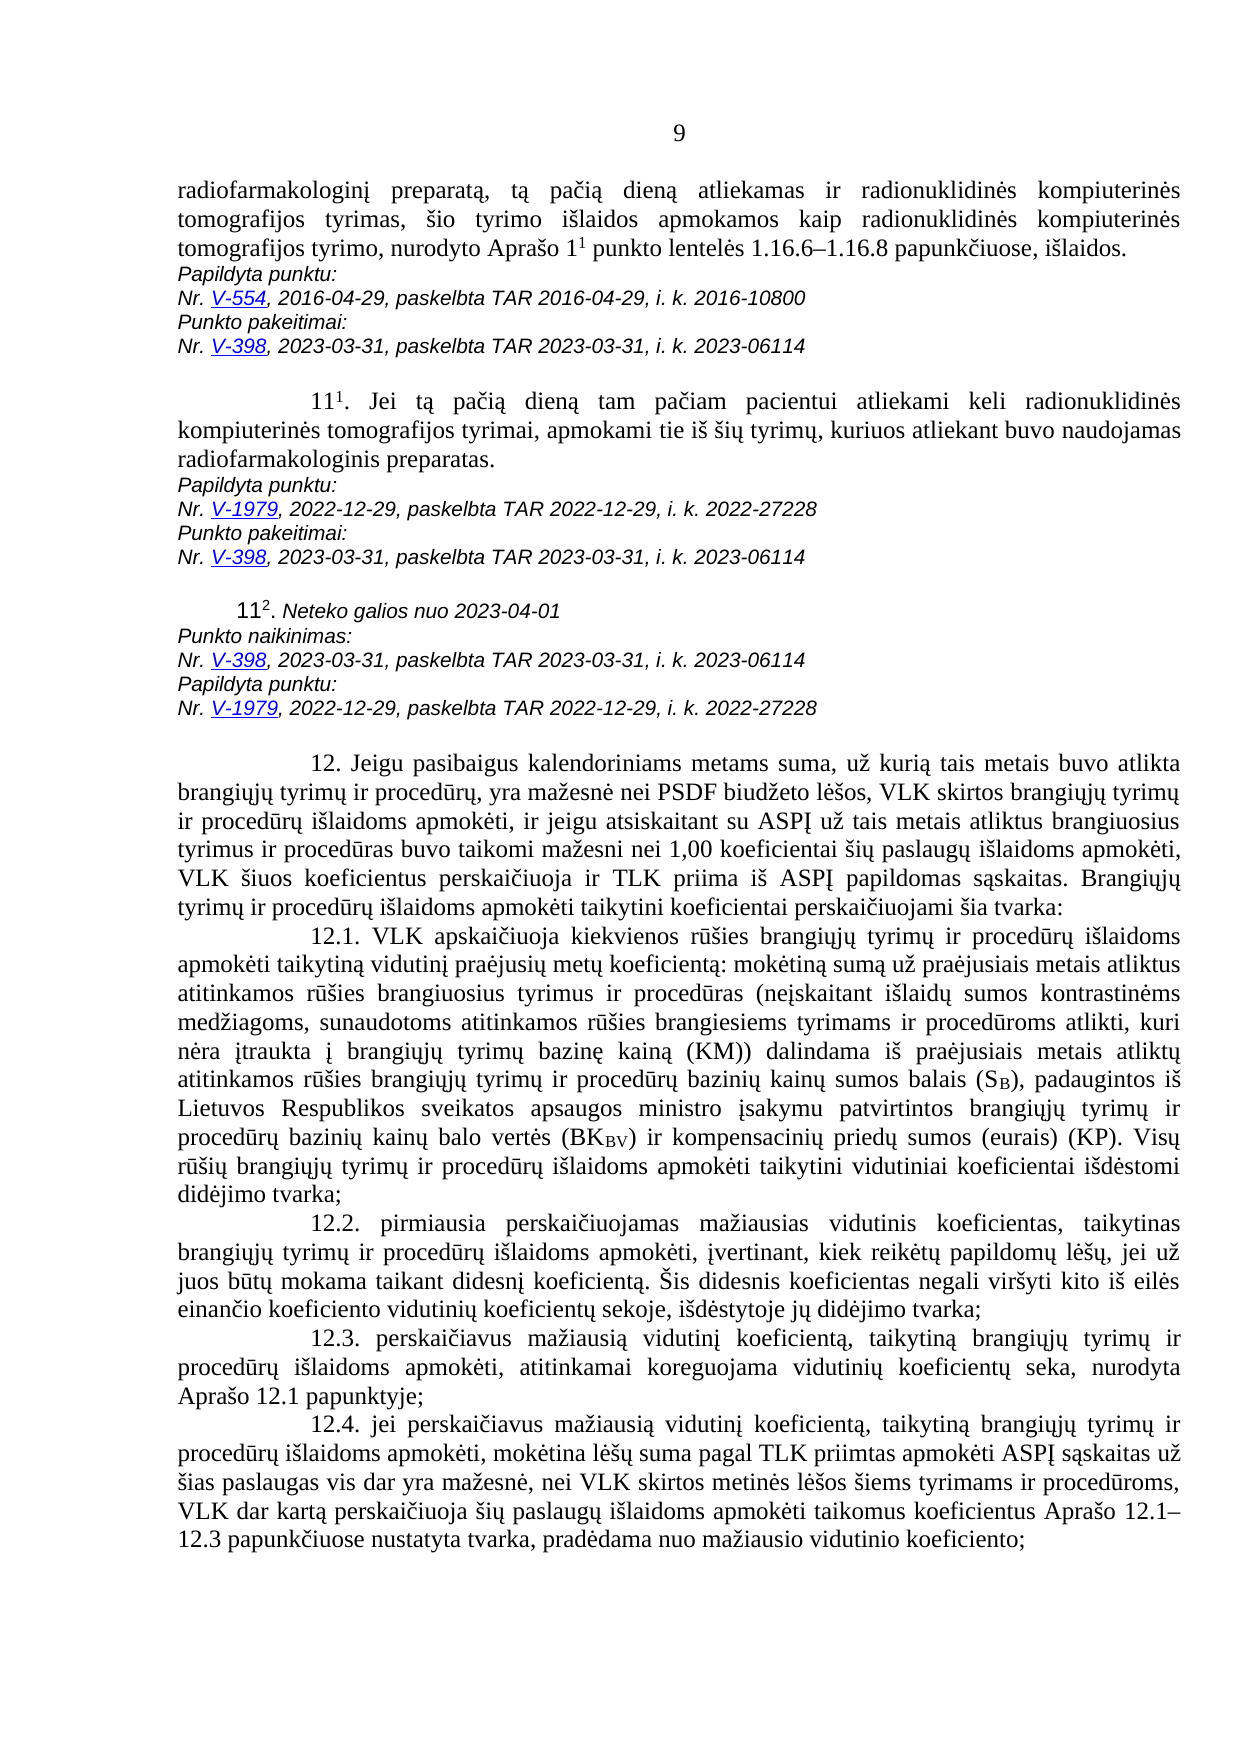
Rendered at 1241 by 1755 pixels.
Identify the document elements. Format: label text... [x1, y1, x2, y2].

text 112. Neteko galios nuo 2023-04-01 [177, 597, 1181, 624]
text 12.2. pirmiausia perskaičiuojamas mažiausias vidutinis koeficientas, taikytinas brangiųjų tyrimų ir procedūrų išlaidoms apmokėti, įvertinant, kiek reikėtų papildomų lėšų, jei už juos būtų mokama taikant didesnį koeficientą. Šis didesnis koeficientas negali viršyti kito iš eilės einančio koeficiento vidutinių koeficientų sekoje, išdėstytoje jų didėjimo tvarka; [177, 1208, 1181, 1323]
text 111. Jei tą pačią dieną tam pačiam pacientui atliekami keli radionuklidinės kompiuterinės tomografijos tyrimai, apmokami tie iš šių tyrimų, kuriuos atliekant buvo naudojamas radiofarmakologinis preparatas. [177, 386, 1181, 473]
text Nr. V-1979, 2022-12-29, paskelbta TAR 2022-12-29, i. k. 2022-27228 [177, 696, 1181, 719]
text Papildyta punktu: [177, 473, 1181, 497]
text radiofarmakologinį preparatą, tą pačią dieną atliekamas ir radionuklidinės kompiuterinės tomografijos tyrimas, šio tyrimo išlaidos apmokamos kaip radionuklidinės kompiuterinės tomografijos tyrimo, nurodyto Aprašo 11 punkto lentelės 1.16.6–1.16.8 papunkčiuose, išlaidos. [177, 176, 1181, 262]
text Punkto pakeitimai: [177, 521, 1181, 544]
text 12.4. jei perskaičiavus mažiausią vidutinį koeficientą, taikytiną brangiųjų tyrimų ir procedūrų išlaidoms apmokėti, mokėtina lėšų suma pagal TLK priimtas apmokėti ASPĮ sąskaitas už šias paslaugas vis dar yra mažesnė, nei VLK skirtos metinės lėšos šiems tyrimams ir procedūroms, VLK dar kartą perskaičiuoja šių paslaugų išlaidoms apmokėti taikomus koeficientus Aprašo 12.1–12.3 papunkčiuose nustatyta tvarka, pradėdama nuo mažiausio vidutinio koeficiento; [177, 1409, 1181, 1553]
text Papildyta punktu: [177, 672, 1181, 696]
text 12.1. VLK apskaičiuoja kiekvienos rūšies brangiųjų tyrimų ir procedūrų išlaidoms apmokėti taikytiną vidutinį praėjusių metų koeficientą: mokėtiną sumą už praėjusiais metais atliktus atitinkamos rūšies brangiuosius tyrimus ir procedūras (neįskaitant išlaidų sumos kontrastinėms medžiagoms, sunaudotoms atitinkamos rūšies brangiesiems tyrimams ir procedūroms atlikti, kuri nėra įtraukta į brangiųjų tyrimų bazinę kainą (KM)) dalindama iš praėjusiais metais atliktų atitinkamos rūšies brangiųjų tyrimų ir procedūrų bazinių kainų sumos balais (SB), padaugintos iš Lietuvos Respublikos sveikatos apsaugos ministro įsakymu patvirtintos brangiųjų tyrimų ir procedūrų bazinių kainų balo vertės (BKBV) ir kompensacinių priedų sumos (eurais) (KP). Visų rūšių brangiųjų tyrimų ir procedūrų išlaidoms apmokėti taikytini vidutiniai koeficientai išdėstomi didėjimo tvarka; [177, 921, 1181, 1208]
text Nr. V-398, 2023-03-31, paskelbta TAR 2023-03-31, i. k. 2023-06114 [177, 334, 1181, 358]
text 12. Jeigu pasibaigus kalendoriniams metams suma, už kurią tais metais buvo atlikta brangiųjų tyrimų ir procedūrų, yra mažesnė nei PSDF biudžeto lėšos, VLK skirtos brangiųjų tyrimų ir procedūrų išlaidoms apmokėti, ir jeigu atsiskaitant su ASPĮ už tais metais atliktus brangiuosius tyrimus ir procedūras buvo taikomi mažesni nei 1,00 koeficientai šių paslaugų išlaidoms apmokėti, VLK šiuos koeficientus perskaičiuoja ir TLK priima iš ASPĮ papildomas sąskaitas. Brangiųjų tyrimų ir procedūrų išlaidoms apmokėti taikytini koeficientai perskaičiuojami šia tvarka: [177, 748, 1181, 921]
text Nr. V-398, 2023-03-31, paskelbta TAR 2023-03-31, i. k. 2023-06114 [177, 544, 1181, 568]
text Punkto pakeitimai: [177, 310, 1181, 334]
text Nr. V-398, 2023-03-31, paskelbta TAR 2023-03-31, i. k. 2023-06114 [177, 648, 1181, 672]
text Nr. V-1979, 2022-12-29, paskelbta TAR 2022-12-29, i. k. 2022-27228 [177, 497, 1181, 521]
text Punkto naikinimas: [177, 624, 1181, 648]
text Nr. V-554, 2016-04-29, paskelbta TAR 2016-04-29, i. k. 2016-10800 [177, 286, 1181, 310]
text Papildyta punktu: [177, 262, 1181, 286]
text 12.3. perskaičiavus mažiausią vidutinį koeficientą, taikytiną brangiųjų tyrimų ir procedūrų išlaidoms apmokėti, atitinkamai koreguojama vidutinių koeficientų seka, nurodyta Aprašo 12.1 papunktyje; [177, 1323, 1181, 1409]
